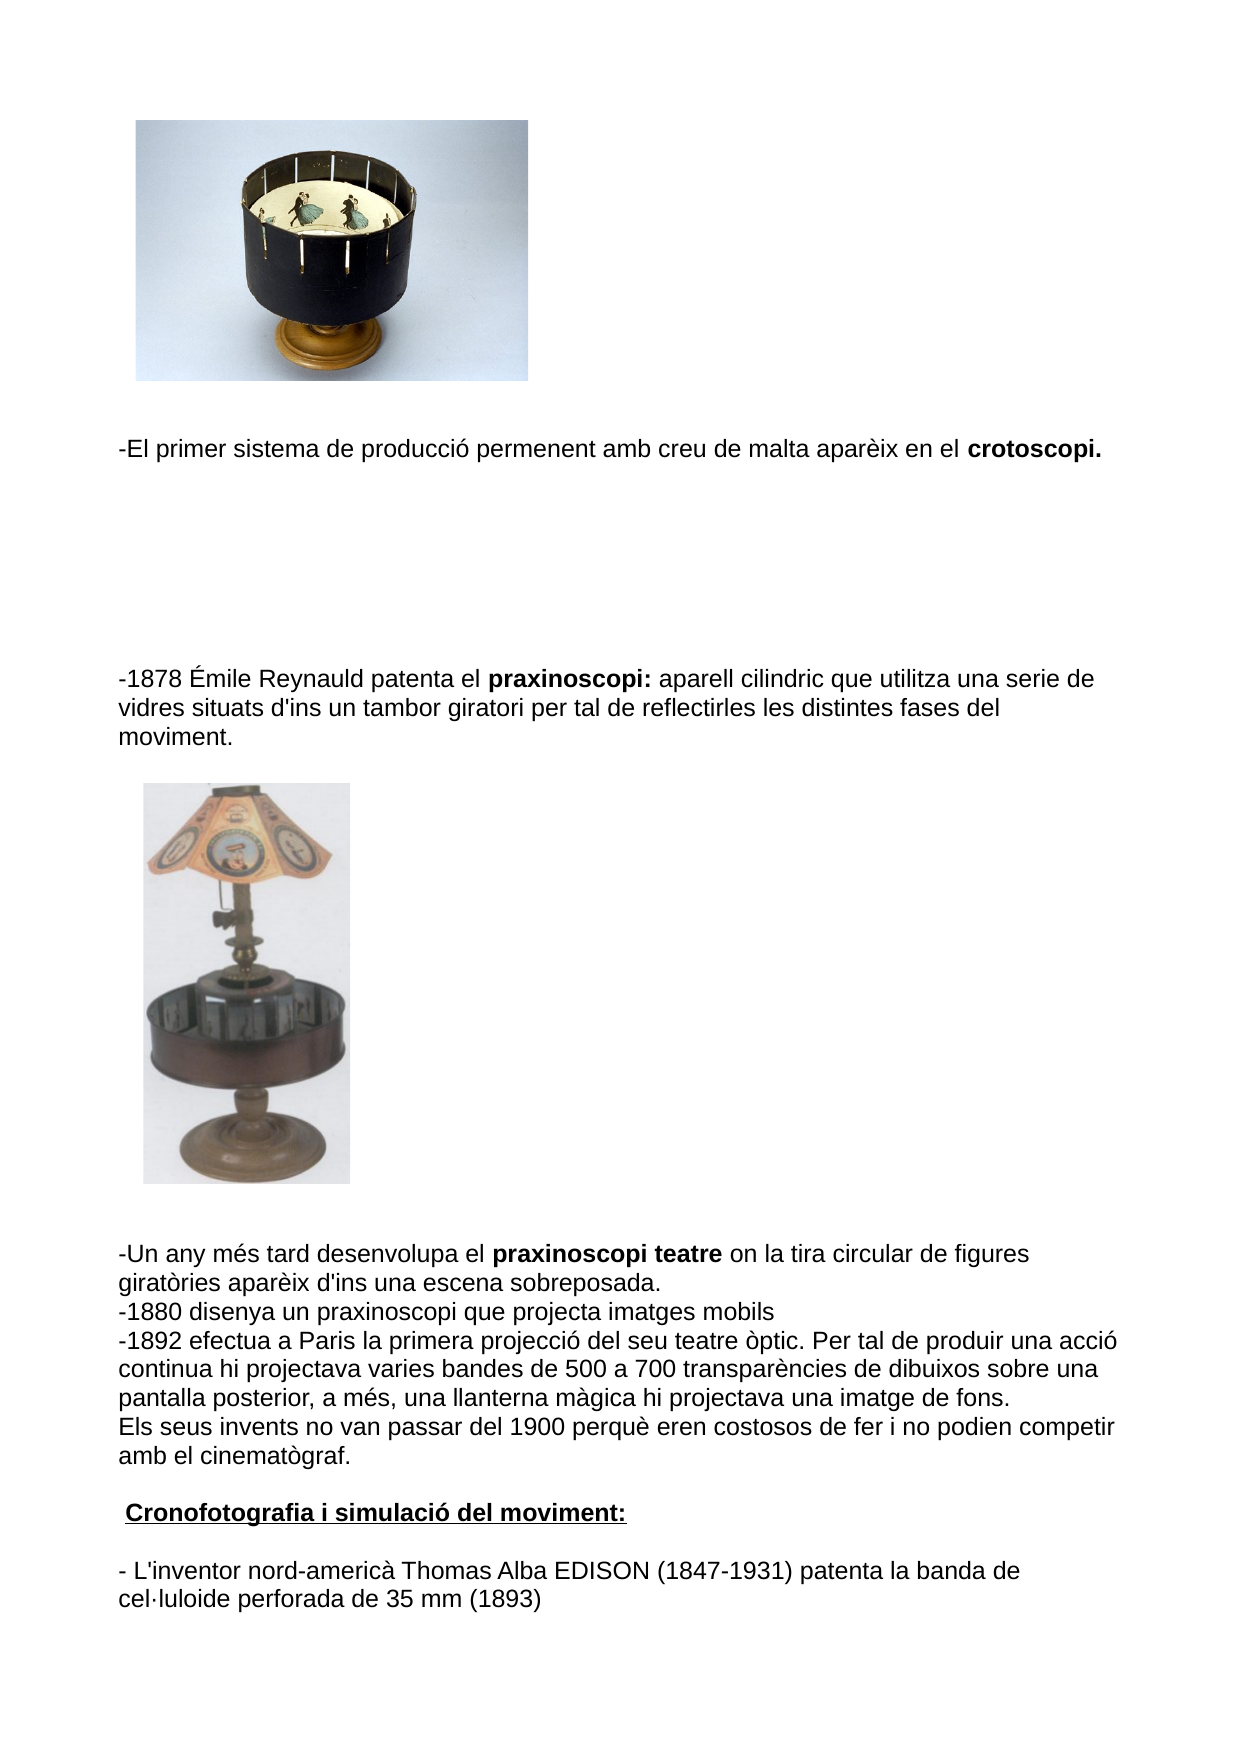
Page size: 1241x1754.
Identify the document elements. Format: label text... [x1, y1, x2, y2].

text -Un any més tard desenvolupa el praxinoscopi teatre on la tira circular de figures giratòries aparèix d'ins una escena sobreposada. [118, 1239, 1122, 1297]
text Els seus invents no van passar del 1900 perquè eren costosos de fer i no podien competir amb el cinematògraf. [118, 1412, 1122, 1469]
text - L'inventor nord-americà Thomas Alba EDISON (1847-1931) patenta la banda de [118, 1556, 1122, 1584]
text -1880 disenya un praxinoscopi que projecta imatges mobils [118, 1297, 1122, 1326]
text -1892 efectua a Paris la primera projecció del seu teatre òptic. Per tal de produir una acció continua hi projectava varies bandes de 500 a 700 transparències de dibuixos sobre una pantalla posterior, a més, una llanterna màgica hi projectava una imatge de fons. [118, 1326, 1122, 1412]
text -El primer sistema de producció permenent amb creu de malta aparèix en el crotoscopi. [118, 434, 1122, 463]
picture [135, 120, 529, 381]
text Cronofotografia i simulació del moviment: [118, 1498, 1122, 1527]
text -1878 Émile Reynauld patenta el praxinoscopi: aparell cilindric que utilitza una serie de vidres situats d'ins un tambor giratori per tal de reflectirles les distintes fases del moviment. [118, 664, 1122, 751]
picture [143, 783, 351, 1184]
text cel·luloide perforada de 35 mm (1893) [118, 1584, 1122, 1613]
